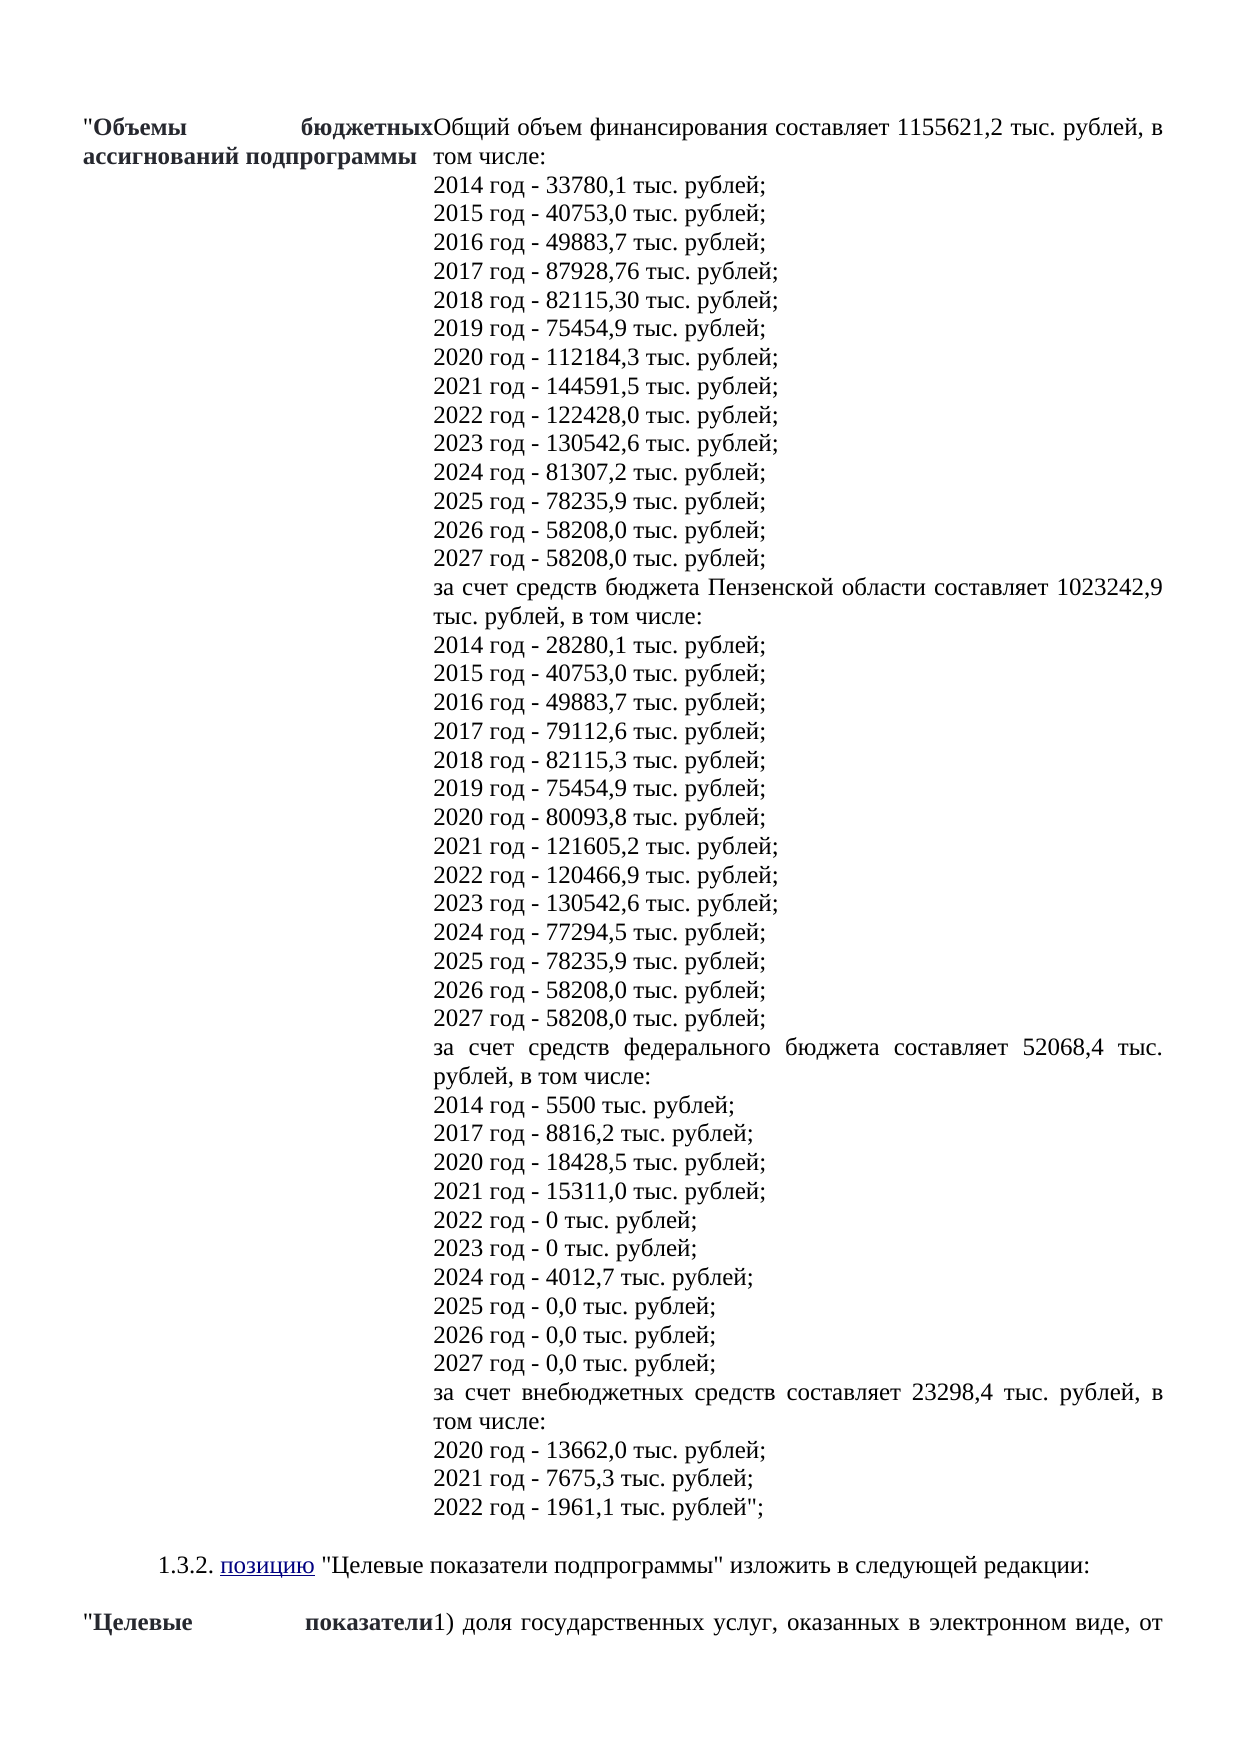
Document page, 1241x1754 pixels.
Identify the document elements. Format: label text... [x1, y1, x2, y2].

table_header "Целевые показатели подпрограммы [83, 1607, 433, 1636]
table_header Общий объем финансирования составляет 1155621,2 тыс. рублей, в том числе: 2014 год - 33780,1 тыс. рублей; 2015 год - 40753,0 тыс. рублей; 2016 год - 49883,7 тыс. рублей; 2017 год - 87928,76 тыс. рублей; 2018 год - 82115,30 тыс. рублей; 2019 год - 75454,9 тыс. рублей; 2020 год - 112184,3 тыс. рублей; 2021 год - 144591,5 тыс. рублей; 2022 год - 122428,0 тыс. рублей; 2023 год - 130542,6 тыс. рублей; 2024 год - 81307,2 тыс. рублей; 2025 год - 78235,9 тыс. рублей; 2026 год - 58208,0 тыс. рублей; 2027 год - 58208,0 тыс. рублей; за счет средств бюджета Пензенской области составляет 1023242,9 тыс. рублей, в том числе: 2014 год - 28280,1 тыс. рублей; 2015 год - 40753,0 тыс. рублей; 2016 год - 49883,7 тыс. рублей; 2017 год - 79112,6 тыс. рублей; 2018 год - 82115,3 тыс. рублей; 2019 год - 75454,9 тыс. рублей; 2020 год - 80093,8 тыс. рублей; 2021 год - 121605,2 тыс. рублей; 2022 год - 120466,9 тыс. рублей; 2023 год - 130542,6 тыс. рублей; 2024 год - 77294,5 тыс. рублей; 2025 год - 78235,9 тыс. рублей; 2026 год - 58208,0 тыс. рублей; 2027 год - 58208,0 тыс. рублей; за счет средств федерального бюджета составляет 52068,4 тыс. рублей, в том числе: 2014 год - 5500 тыс. рублей; 2017 год - 8816,2 тыс. рублей; 2020 год - 18428,5 тыс. рублей; 2021 год - 15311,0 тыс. рублей; 2022 год - 0 тыс. рублей; 2023 год - 0 тыс. рублей; 2024 год - 4012,7 тыс. рублей; 2025 год - 0,0 тыс. рублей; 2026 год - 0,0 тыс. рублей; 2027 год - 0,0 тыс. рублей; за счет внебюджетных средств составляет 23298,4 тыс. рублей, в том числе: 2020 год - 13662,0 тыс. рублей; 2021 год - 7675,3 тыс. рублей; 2022 год - 1961,1 тыс. рублей"; [433, 112, 1163, 1521]
table_header "Объемы бюджетных ассигнований подпрограммы [83, 112, 433, 1521]
text 1.3.2. позицию "Целевые показатели подпрограммы" изложить в следующей редакции: [83, 1550, 1157, 1578]
